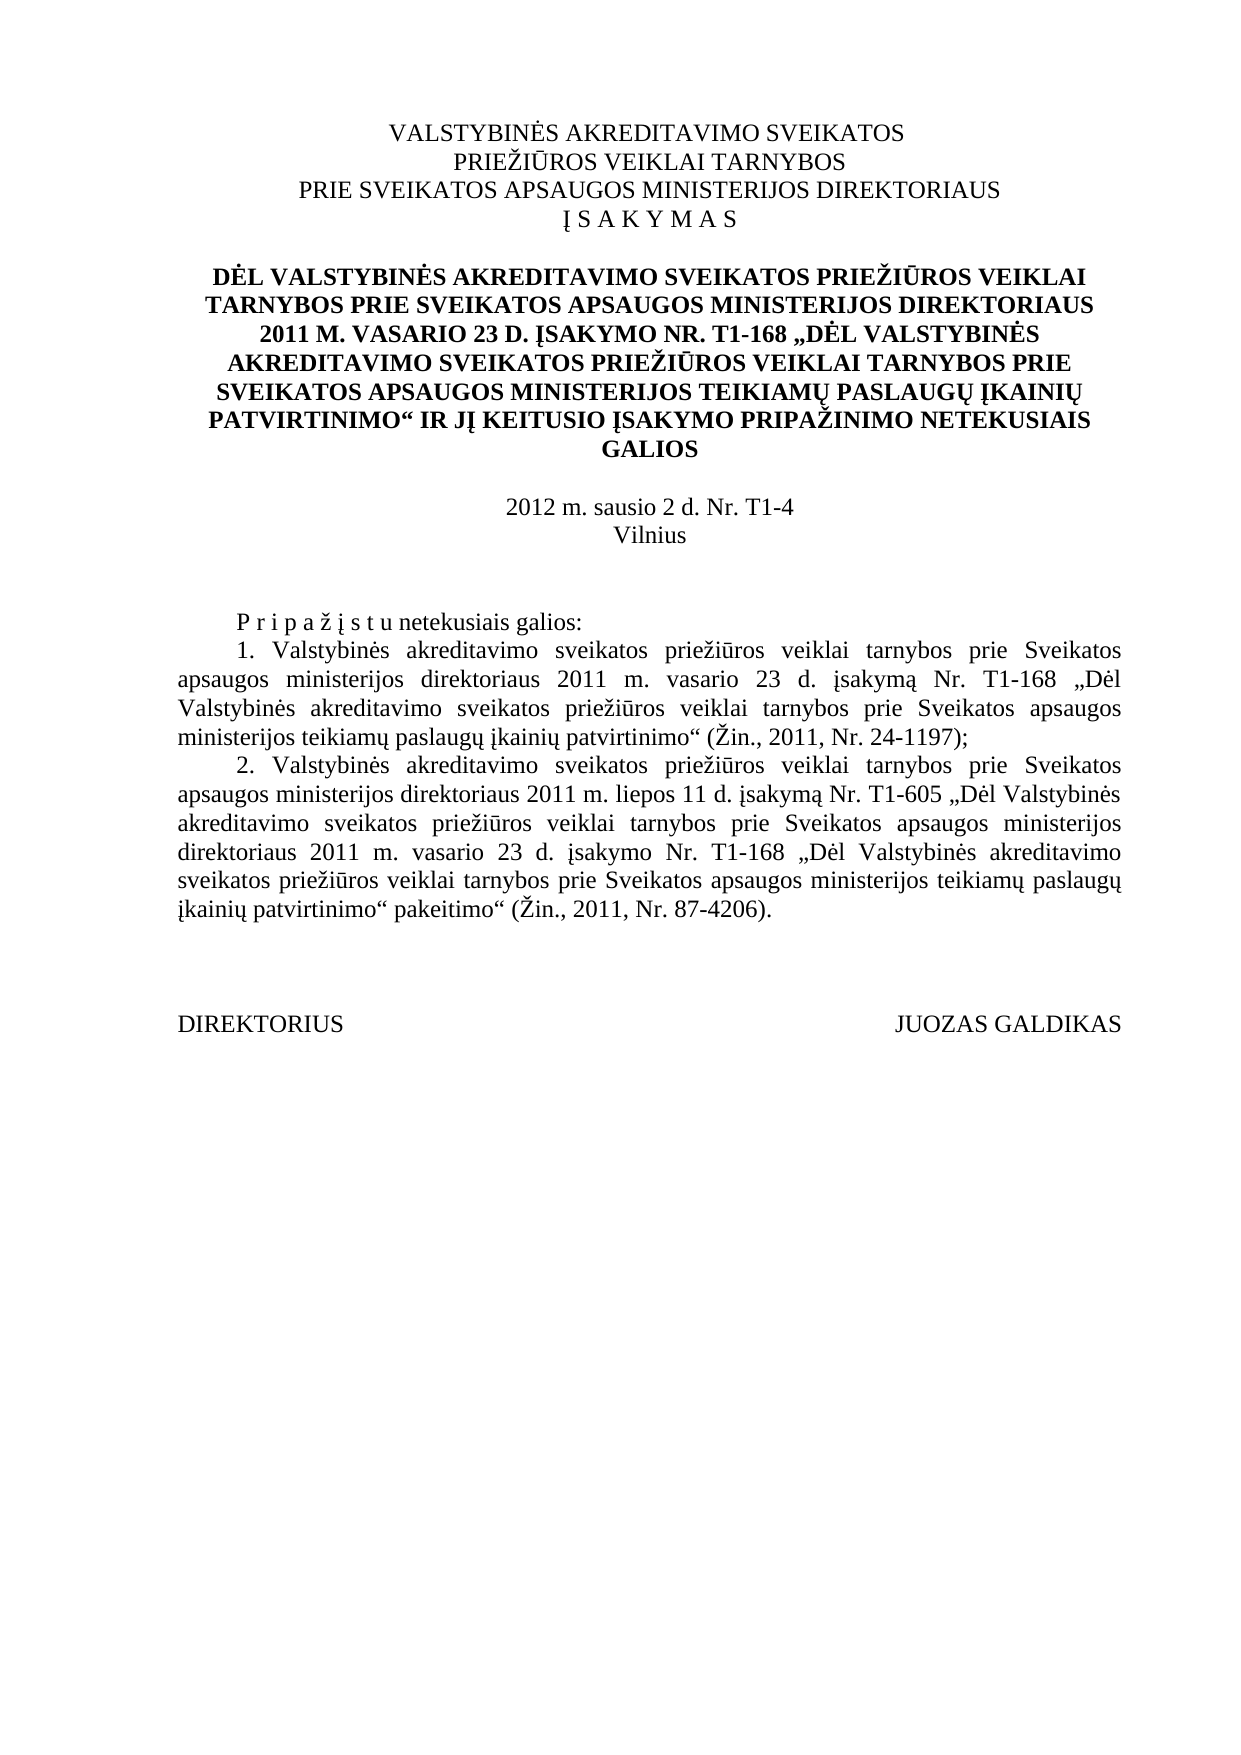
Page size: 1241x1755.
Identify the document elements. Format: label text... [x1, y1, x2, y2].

text PRIE SVEIKATOS APSAUGOS MINISTERIJOS DIREKTORIAUS [177, 176, 1122, 204]
text PRIEŽIŪROS VEIKLAI TARNYBOS [177, 147, 1122, 176]
text 2. Valstybinės akreditavimo sveikatos priežiūros veiklai tarnybos prie Sveikatos apsaugos ministerijos direktoriaus 2011 m. liepos 11 d. įsakymą Nr. T1-605 „Dėl Valstybinės akreditavimo sveikatos priežiūros veiklai tarnybos prie Sveikatos apsaugos ministerijos direktoriaus 2011 m. vasario 23 d. įsakymo Nr. T1-168 „Dėl Valstybinės akreditavimo sveikatos priežiūros veiklai tarnybos prie Sveikatos apsaugos ministerijos teikiamų paslaugų įkainių patvirtinimo“ pakeitimo“ (Žin., 2011, Nr. 87-4206). [177, 751, 1122, 923]
text Direktorius Juozas Galdikas [177, 1009, 1122, 1038]
text 1. Valstybinės akreditavimo sveikatos priežiūros veiklai tarnybos prie Sveikatos apsaugos ministerijos direktoriaus 2011 m. vasario 23 d. įsakymą Nr. T1-168 „Dėl Valstybinės akreditavimo sveikatos priežiūros veiklai tarnybos prie Sveikatos apsaugos ministerijos teikiamų paslaugų įkainių patvirtinimo“ (Žin., 2011, Nr. 24-1197); [177, 636, 1122, 751]
text 2012 m. sausio 2 d. Nr. T1-4 [177, 492, 1122, 521]
text Vilnius [177, 521, 1122, 549]
text P r i p a ž į s t u netekusiais galios: [177, 607, 1122, 636]
text VALSTYBINĖS AKREDITAVIMO SVEIKATOS [177, 118, 1122, 147]
text DĖL VALSTYBINĖS AKREDITAVIMO SVEIKATOS PRIEŽIŪROS VEIKLAI TARNYBOS PRIE SVEIKATOS APSAUGOS MINISTERIJOS DIREKTORIAUS 2011 M. VASARIO 23 D. ĮSAKYMO Nr. T1-168 „DĖL VALSTYBINĖS AKREDITAVIMO SVEIKATOS PRIEŽIŪROS VEIKLAI TARNYBOS PRIE SVEIKATOS APSAUGOS MINISTERIJOS TEIKIAMŲ PASLAUGŲ ĮKAINIŲ PATVIRTINIMO“ IR JĮ KEITUSIO ĮSAKYMO PRIPAŽINIMO NETEKUSIAIS GALIOS [177, 262, 1122, 463]
text Į S A K Y M A S [177, 204, 1122, 233]
